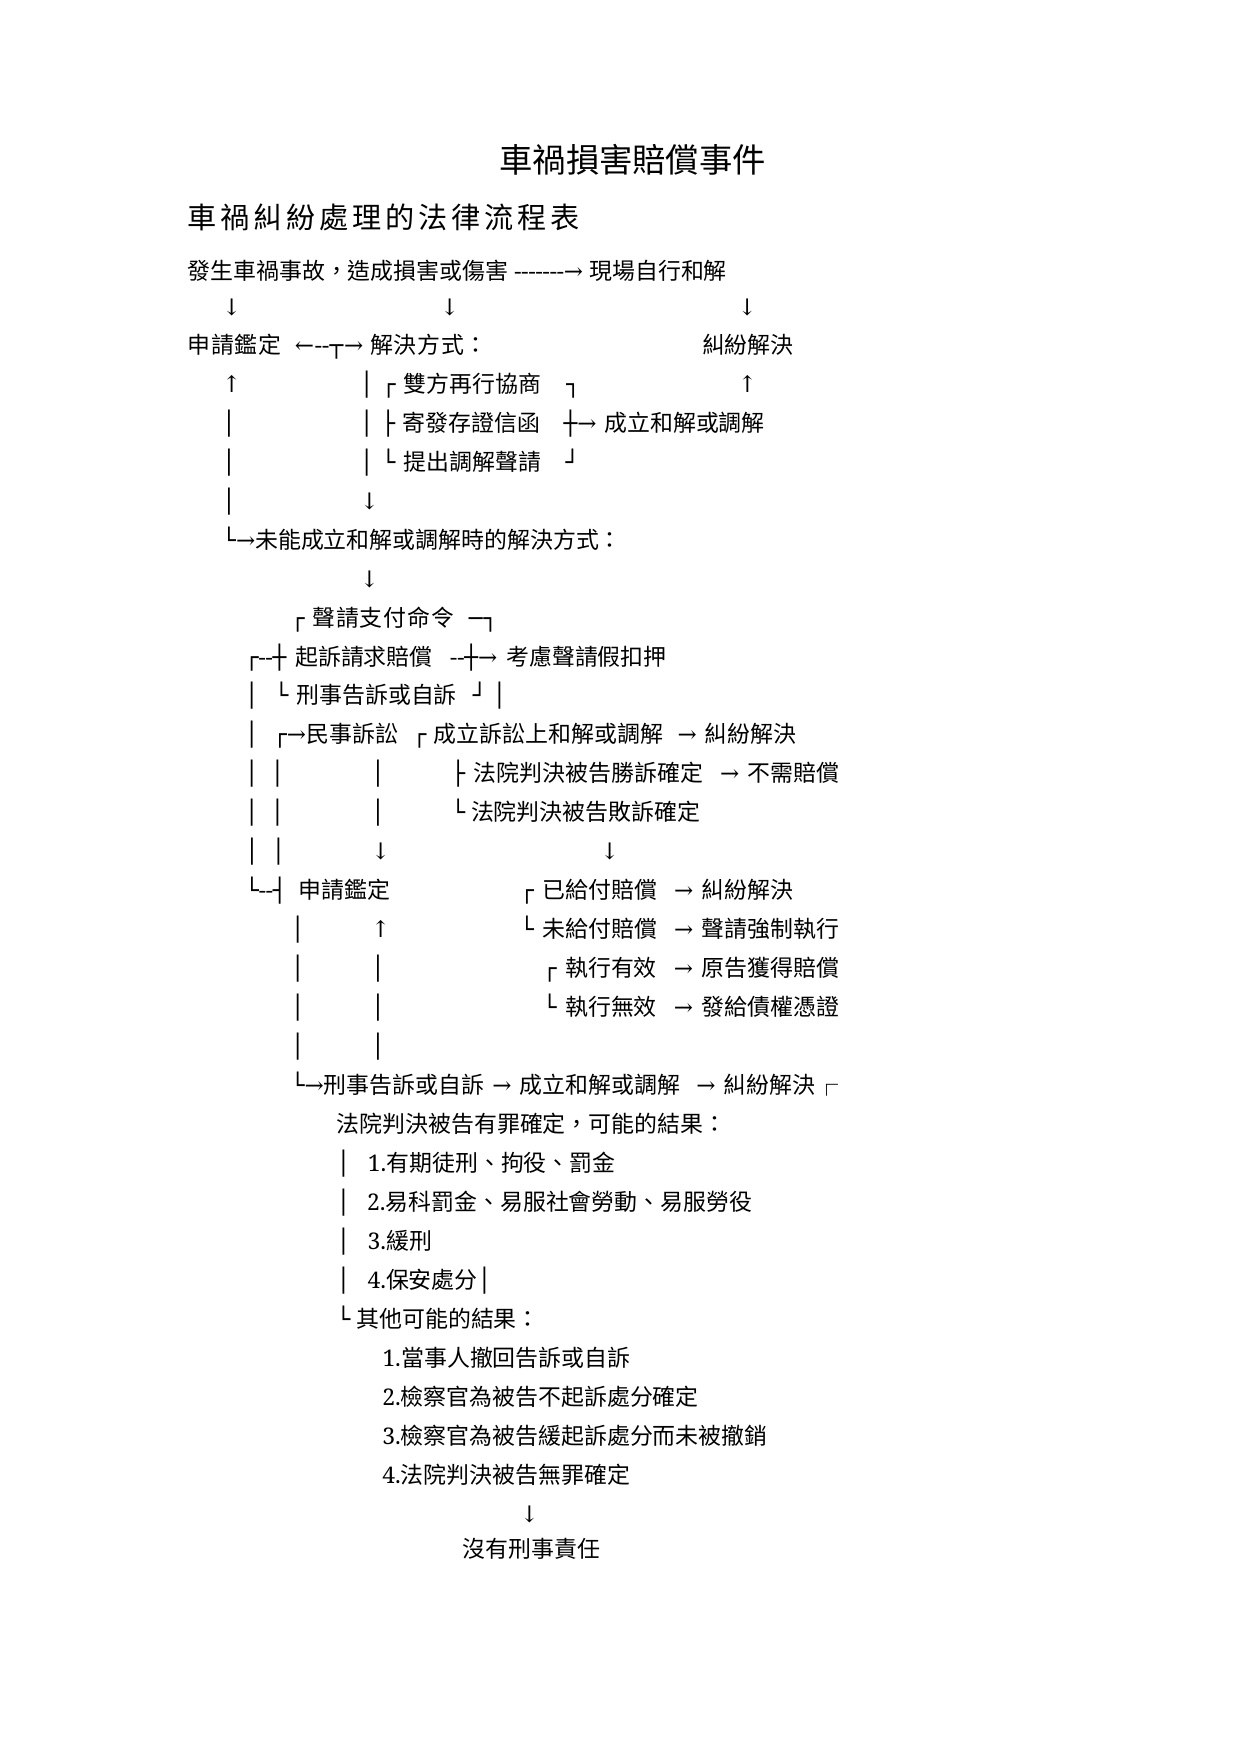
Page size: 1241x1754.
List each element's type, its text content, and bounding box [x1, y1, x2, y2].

text 發生車禍事故，造成損害或傷害 -------→ 現場自行和解 [187, 255, 1240, 286]
text │ ┌→民事訴訟 ┌ 成立訴訟上和解或調解 → 糾紛解決 [244, 718, 1240, 750]
text └ 其他可能的結果： [336, 1303, 1240, 1334]
text │ │ └ 執行無效 → 發給債權憑證 [291, 991, 1240, 1022]
text ┌ 聲請支付命令 ─┐ [291, 601, 1240, 633]
text │ │ │ ├ 法院判決被告勝訴確定 → 不需賠償 [244, 757, 1240, 789]
text │ │ └ 提出調解聲請 ┘ [222, 446, 1240, 477]
text ↓ [359, 562, 1240, 594]
text ↓ ↓ ↓ [222, 290, 1240, 322]
text 4.法院判決被告無罪確定 [382, 1459, 1240, 1490]
text │ │ │ └ 法院判決被告敗訴確定 [244, 796, 1240, 828]
text ↓ [519, 1498, 1240, 1529]
text │ │ ├ 寄發存證信函 ┼→ 成立和解或調解 [222, 407, 1240, 438]
text │ └ 刑事告訴或自訴 ┘ │ [244, 679, 554, 711]
text ┌--┼ 起訴請求賠償 --┼→ 考慮聲請假扣押 [244, 640, 1240, 672]
text │ 2.易科罰金、易服社會勞動、易服勞役│ 3.緩刑 [336, 1186, 772, 1256]
text │ 1.有期徒刑、拘役、罰金 [336, 1147, 1240, 1178]
text 3.檢察官為被告緩起訴處分而未被撤銷 [382, 1420, 1240, 1451]
text │ 4.保安處分│ [336, 1264, 497, 1295]
text 沒有刑事責任 [462, 1533, 1240, 1564]
text │ ↑ └ 未給付賠償 → 聲請強制執行 [291, 913, 1240, 944]
text 車禍糾紛處理的法律流程表 [187, 197, 1240, 237]
text └→未能成立和解或調解時的解決方式： [222, 524, 1240, 555]
text └--┤ 申請鑑定 ┌ 已給付賠償 → 糾紛解決 [245, 874, 1240, 906]
text 2.檢察官為被告不起訴處分確定 [382, 1381, 1240, 1412]
text │ │ [291, 1030, 1240, 1061]
text 1.當事人撤回告訴或自訴 [382, 1342, 1240, 1373]
text │ │ ┌ 執行有效 → 原告獲得賠償 [291, 952, 1240, 983]
text 車禍損害賠償事件 [499, 137, 1240, 182]
text 申請鑑定 ←--┬→ 解決方式： 糾紛解決 [187, 329, 1240, 361]
text ↑ │ ┌ 雙方再行協商 ┐ ↑ [222, 368, 1240, 399]
text │ │ ↓ ↓ [245, 835, 1240, 867]
text └→刑事告訴或自訴 → 成立和解或調解 → 糾紛解決┌ 法院判決被告有罪確定，可能的結果： [291, 1069, 864, 1139]
text │ ↓ [222, 485, 1240, 516]
